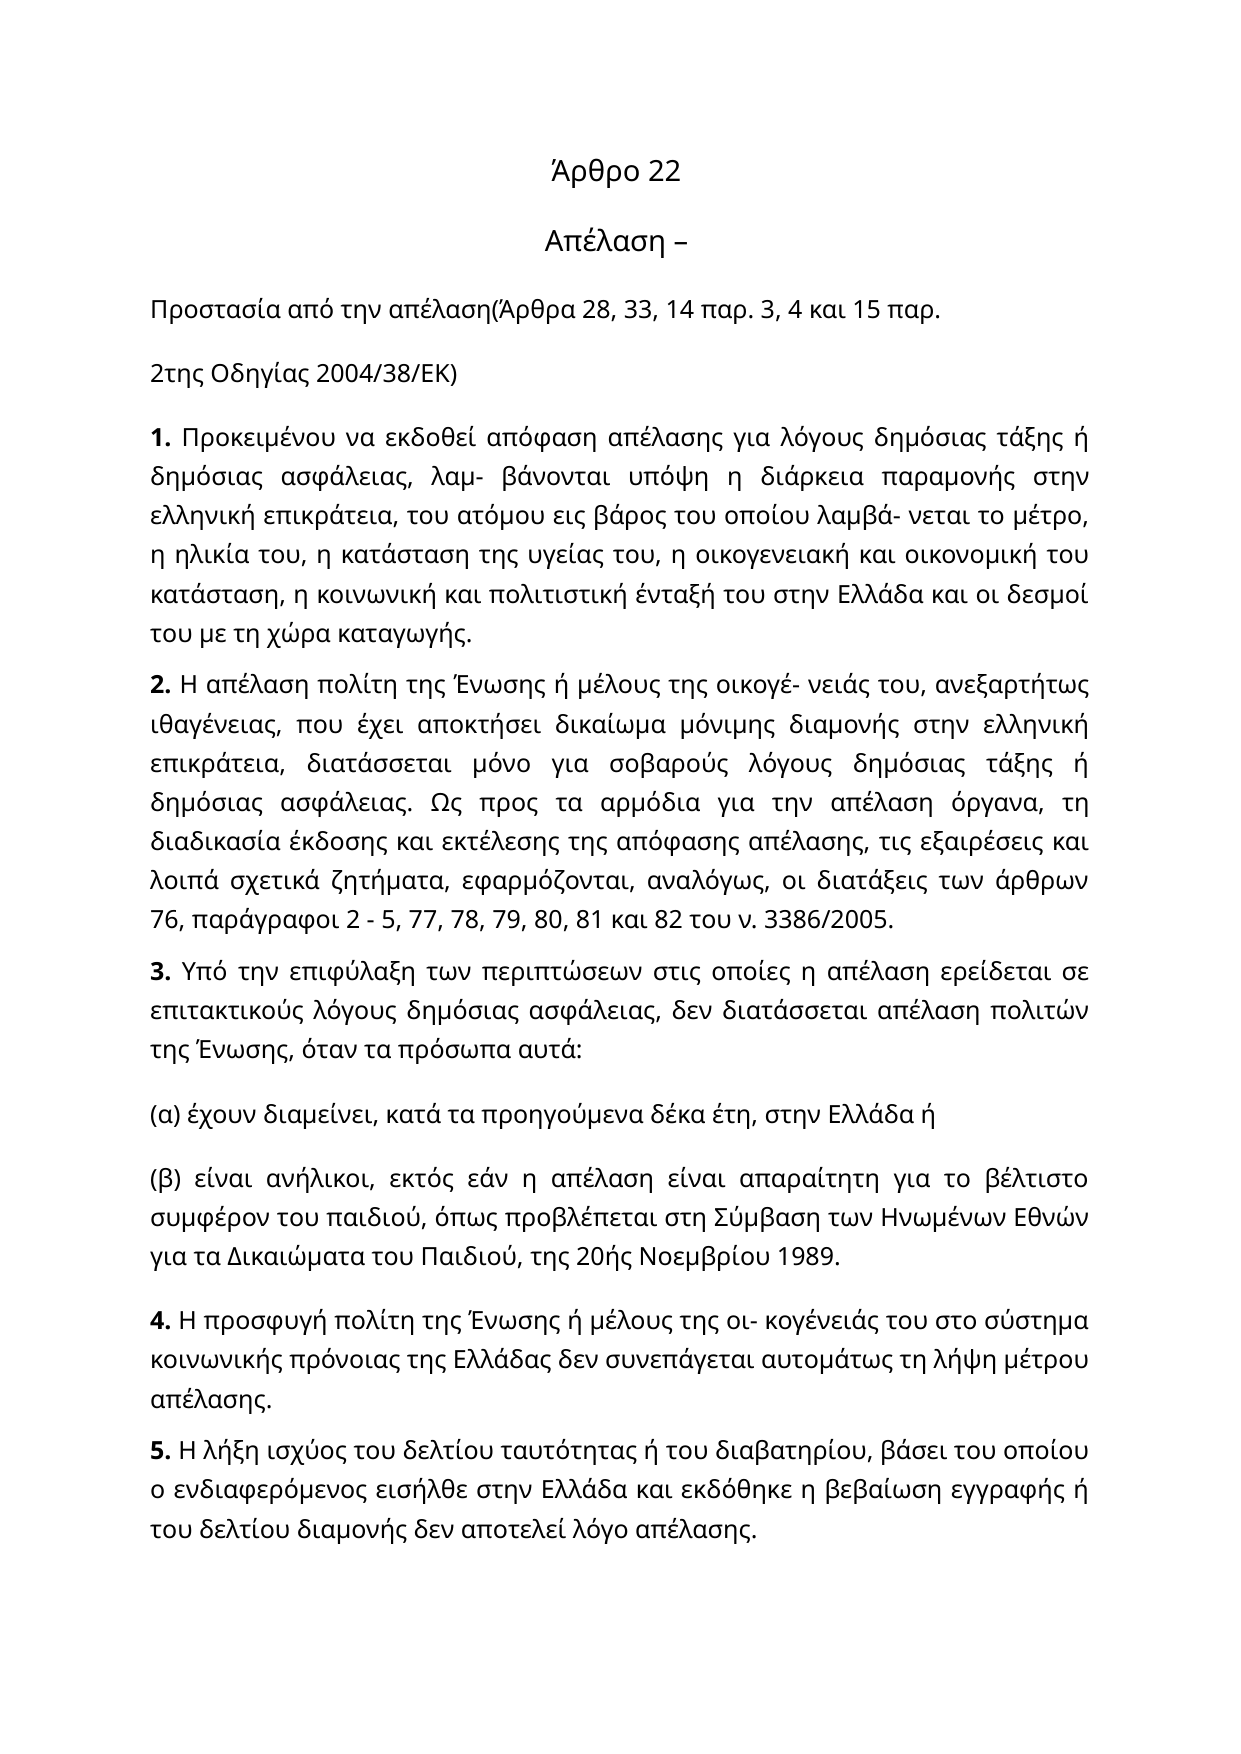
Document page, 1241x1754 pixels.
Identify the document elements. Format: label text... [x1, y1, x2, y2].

text 2. Η απέλαση πολίτη της Ένωσης ή μέλους της οικογέ- νειάς του, ανεξαρτήτως ιθαγένειας, που έχει αποκτήσει δικαίωμα μόνιμης διαμονής στην ελληνική επικράτεια, διατάσσεται μόνο για σοβαρούς λόγους δημόσιας τάξης ή δημόσιας ασφάλειας. Ως προς τα αρμόδια για την απέλαση όργανα, τη διαδικασία έκδοσης και εκτέλεσης της απόφασης απέλασης, τις εξαιρέσεις και λοιπά σχετικά ζητήματα, εφαρμόζονται, αναλόγως, οι διατάξεις των άρθρων 76, παράγραφοι 2 - 5, 77, 78, 79, 80, 81 και 82 του ν. 3386/2005. [150, 667, 1090, 936]
text 4. Η προσφυγή πολίτη της Ένωσης ή μέλους της οι- κογένειάς του στο σύστημα κοινωνικής πρόνοιας της Ελλάδας δεν συνεπάγεται αυτομάτως τη λήψη μέτρου απέλασης. [150, 1303, 1090, 1415]
text 1. Προκειμένου να εκδοθεί απόφαση απέλασης για λόγους δημόσιας τάξης ή δημόσιας ασφάλειας, λαμ- βάνονται υπόψη η διάρκεια παραμονής στην ελληνική επικράτεια, του ατόμου εις βάρος του οποίου λαμβά- νεται το μέτρο, η ηλικία του, η κατάσταση της υγείας του, η οικογενειακή και οικονομική του κατάσταση, η κοινωνική και πολιτιστική ένταξή του στην Ελλάδα και οι δεσμοί του με τη χώρα καταγωγής. [150, 419, 1090, 649]
subtitle Άρθρο 22 [150, 150, 1090, 190]
text (α) έχουν διαμείνει, κατά τα προηγούμενα δέκα έτη, στην Ελλάδα ή [150, 1096, 1090, 1130]
text 5. Η λήξη ισχύος του δελτίου ταυτότητας ή του διαβατηρίου, βάσει του οποίου ο ενδιαφερόμενος εισήλθε στην Ελλάδα και εκδόθηκε η βεβαίωση εγγραφής ή του δελτίου διαμονής δεν αποτελεί λόγο απέλασης. [150, 1433, 1090, 1545]
text (β) είναι ανήλικοι, εκτός εάν η απέλαση είναι απαραίτητη για το βέλτιστο συμφέρον του παιδιού, όπως προβλέπεται στη Σύμβαση των Ηνωμένων Εθνών για τα Δικαιώματα του Παιδιού, της 20ής Νοεμβρίου 1989. [150, 1160, 1090, 1273]
subtitle Απέλαση – [150, 221, 1090, 260]
text Προστασία από την απέλαση(Άρθρα 28, 33, 14 παρ. 3, 4 και 15 παρ. [150, 291, 1090, 325]
text 2της Οδηγίας 2004/38/ΕΚ) [150, 355, 1090, 389]
text 3. Υπό την επιφύλαξη των περιπτώσεων στις οποίες η απέλαση ερείδεται σε επιτακτικούς λόγους δημόσιας ασφάλειας, δεν διατάσσεται απέλαση πολιτών της Ένωσης, όταν τα πρόσωπα αυτά: [150, 954, 1090, 1066]
